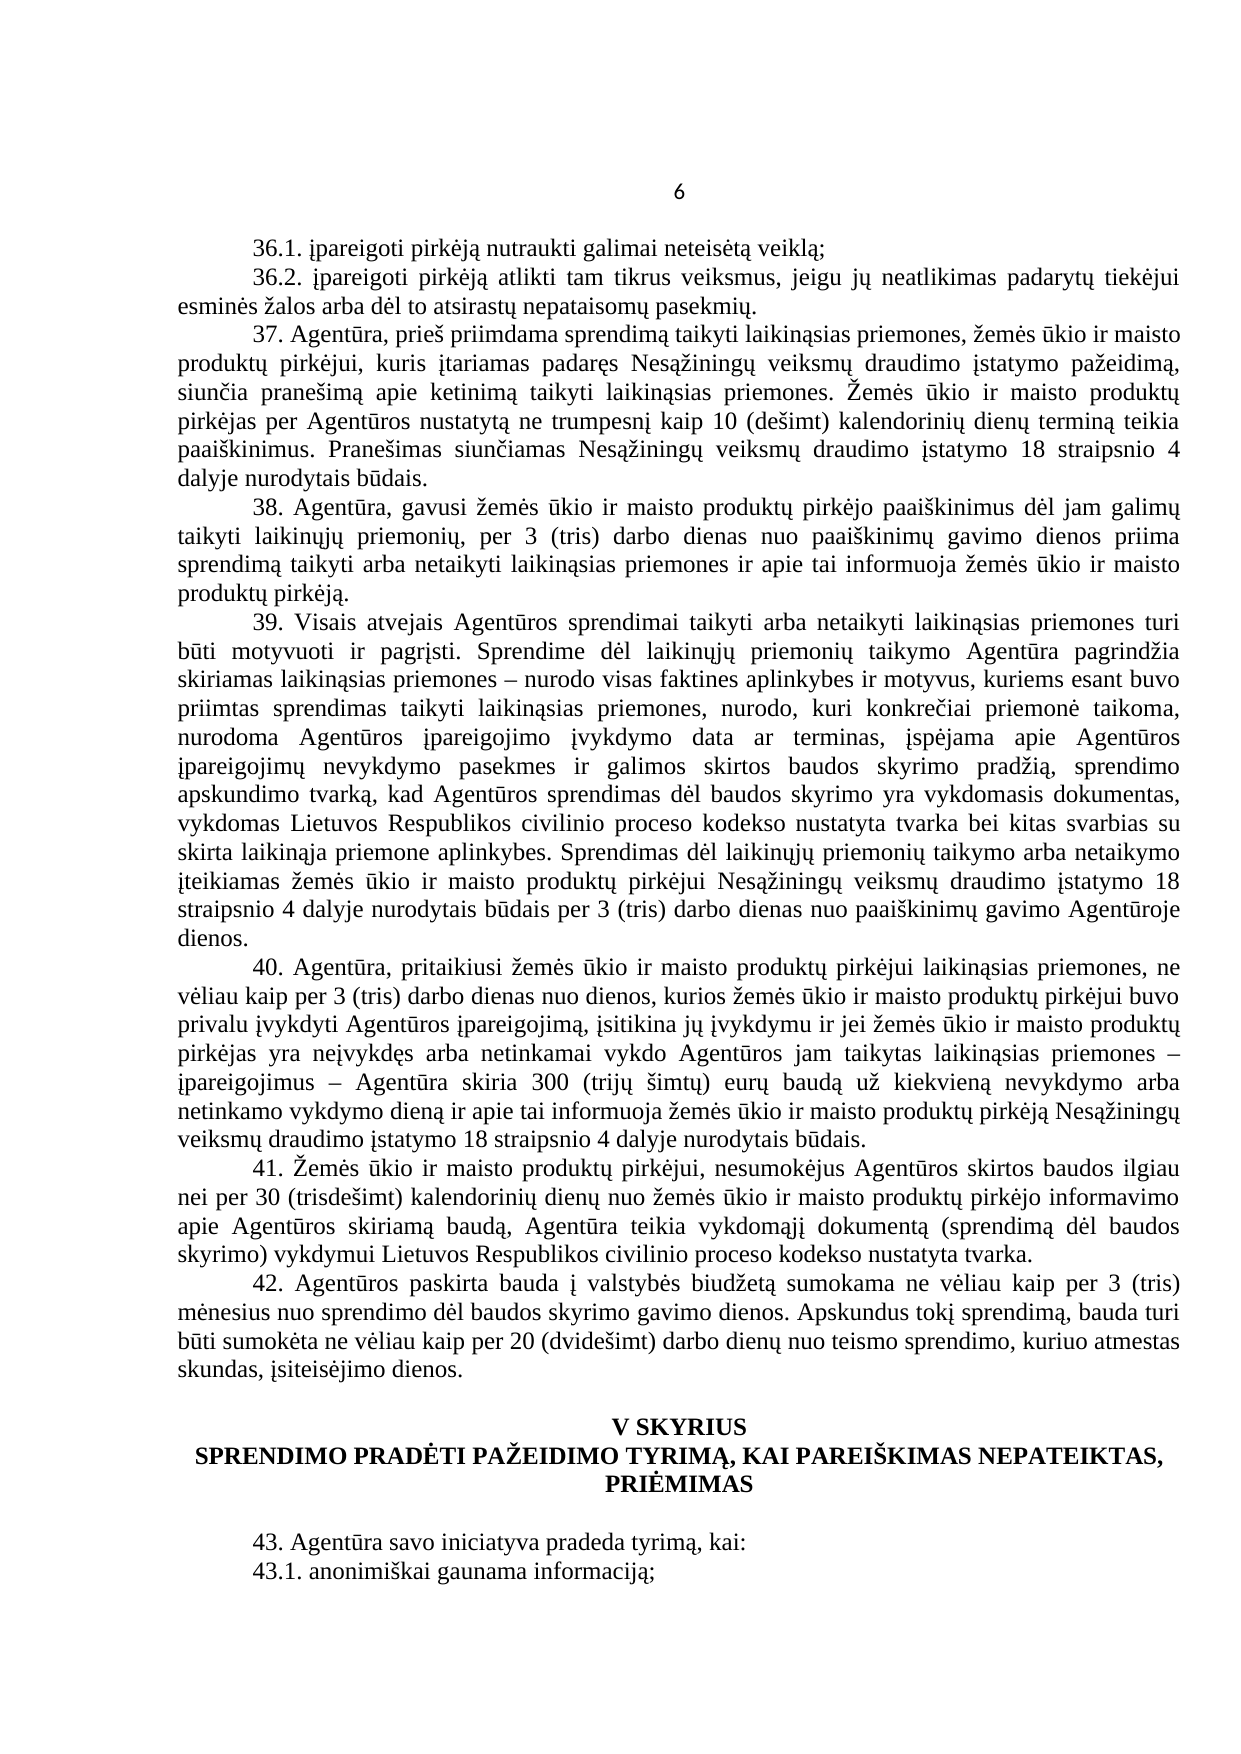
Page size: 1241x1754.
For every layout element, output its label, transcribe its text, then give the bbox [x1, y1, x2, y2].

text 36.1. įpareigoti pirkėją nutraukti galimai neteisėtą veiklą; [177, 233, 1181, 262]
text 40. Agentūra, pritaikiusi žemės ūkio ir maisto produktų pirkėjui laikinąsias priemones, ne vėliau kaip per 3 (tris) darbo dienas nuo dienos, kurios žemės ūkio ir maisto produktų pirkėjui buvo privalu įvykdyti Agentūros įpareigojimą, įsitikina jų įvykdymu ir jei žemės ūkio ir maisto produktų pirkėjas yra neįvykdęs arba netinkamai vykdo Agentūros jam taikytas laikinąsias priemones – įpareigojimus – Agentūra skiria 300 (trijų šimtų) eurų baudą už kiekvieną nevykdymo arba netinkamo vykdymo dieną ir apie tai informuoja žemės ūkio ir maisto produktų pirkėją Nesąžiningų veiksmų draudimo įstatymo 18 straipsnio 4 dalyje nurodytais būdais. [177, 952, 1181, 1153]
text 42. Agentūros paskirta bauda į valstybės biudžetą sumokama ne vėliau kaip per 3 (tris) mėnesius nuo sprendimo dėl baudos skyrimo gavimo dienos. Apskundus tokį sprendimą, bauda turi būti sumokėta ne vėliau kaip per 20 (dvidešimt) darbo dienų nuo teismo sprendimo, kuriuo atmestas skundas, įsiteisėjimo dienos. [177, 1268, 1181, 1383]
text 43.1. anonimiškai gaunama informaciją; [177, 1556, 1181, 1584]
text 41. Žemės ūkio ir maisto produktų pirkėjui, nesumokėjus Agentūros skirtos baudos ilgiau nei per 30 (trisdešimt) kalendorinių dienų nuo žemės ūkio ir maisto produktų pirkėjo informavimo apie Agentūros skiriamą baudą, Agentūra teikia vykdomąjį dokumentą (sprendimą dėl baudos skyrimo) vykdymui Lietuvos Respublikos civilinio proceso kodekso nustatyta tvarka. [177, 1153, 1181, 1268]
text 36.2. įpareigoti pirkėją atlikti tam tikrus veiksmus, jeigu jų neatlikimas padarytų tiekėjui esminės žalos arba dėl to atsirastų nepataisomų pasekmių. [177, 262, 1181, 319]
text SPRENDIMO PRADĖTI PAŽEIDIMO TYRIMĄ, KAI PAREIŠKIMAS NEPATEIKTAS, PRIĖMIMAS [177, 1441, 1181, 1498]
text V SKYRIUS [177, 1412, 1181, 1441]
text 43. Agentūra savo iniciatyva pradeda tyrimą, kai: [177, 1527, 1181, 1556]
text 37. Agentūra, prieš priimdama sprendimą taikyti laikinąsias priemones, žemės ūkio ir maisto produktų pirkėjui, kuris įtariamas padaręs Nesąžiningų veiksmų draudimo įstatymo pažeidimą, siunčia pranešimą apie ketinimą taikyti laikinąsias priemones. Žemės ūkio ir maisto produktų pirkėjas per Agentūros nustatytą ne trumpesnį kaip 10 (dešimt) kalendorinių dienų terminą teikia paaiškinimus. Pranešimas siunčiamas Nesąžiningų veiksmų draudimo įstatymo 18 straipsnio 4 dalyje nurodytais būdais. [177, 319, 1181, 492]
text 39. Visais atvejais Agentūros sprendimai taikyti arba netaikyti laikinąsias priemones turi būti motyvuoti ir pagrįsti. Sprendime dėl laikinųjų priemonių taikymo Agentūra pagrindžia skiriamas laikinąsias priemones – nurodo visas faktines aplinkybes ir motyvus, kuriems esant buvo priimtas sprendimas taikyti laikinąsias priemones, nurodo, kuri konkrečiai priemonė taikoma, nurodoma Agentūros įpareigojimo įvykdymo data ar terminas, įspėjama apie Agentūros įpareigojimų nevykdymo pasekmes ir galimos skirtos baudos skyrimo pradžią, sprendimo apskundimo tvarką, kad Agentūros sprendimas dėl baudos skyrimo yra vykdomasis dokumentas, vykdomas Lietuvos Respublikos civilinio proceso kodekso nustatyta tvarka bei kitas svarbias su skirta laikinąja priemone aplinkybes. Sprendimas dėl laikinųjų priemonių taikymo arba netaikymo įteikiamas žemės ūkio ir maisto produktų pirkėjui Nesąžiningų veiksmų draudimo įstatymo 18 straipsnio 4 dalyje nurodytais būdais per 3 (tris) darbo dienas nuo paaiškinimų gavimo Agentūroje dienos. [177, 607, 1181, 952]
text 38. Agentūra, gavusi žemės ūkio ir maisto produktų pirkėjo paaiškinimus dėl jam galimų taikyti laikinųjų priemonių, per 3 (tris) darbo dienas nuo paaiškinimų gavimo dienos priima sprendimą taikyti arba netaikyti laikinąsias priemones ir apie tai informuoja žemės ūkio ir maisto produktų pirkėją. [177, 492, 1181, 607]
